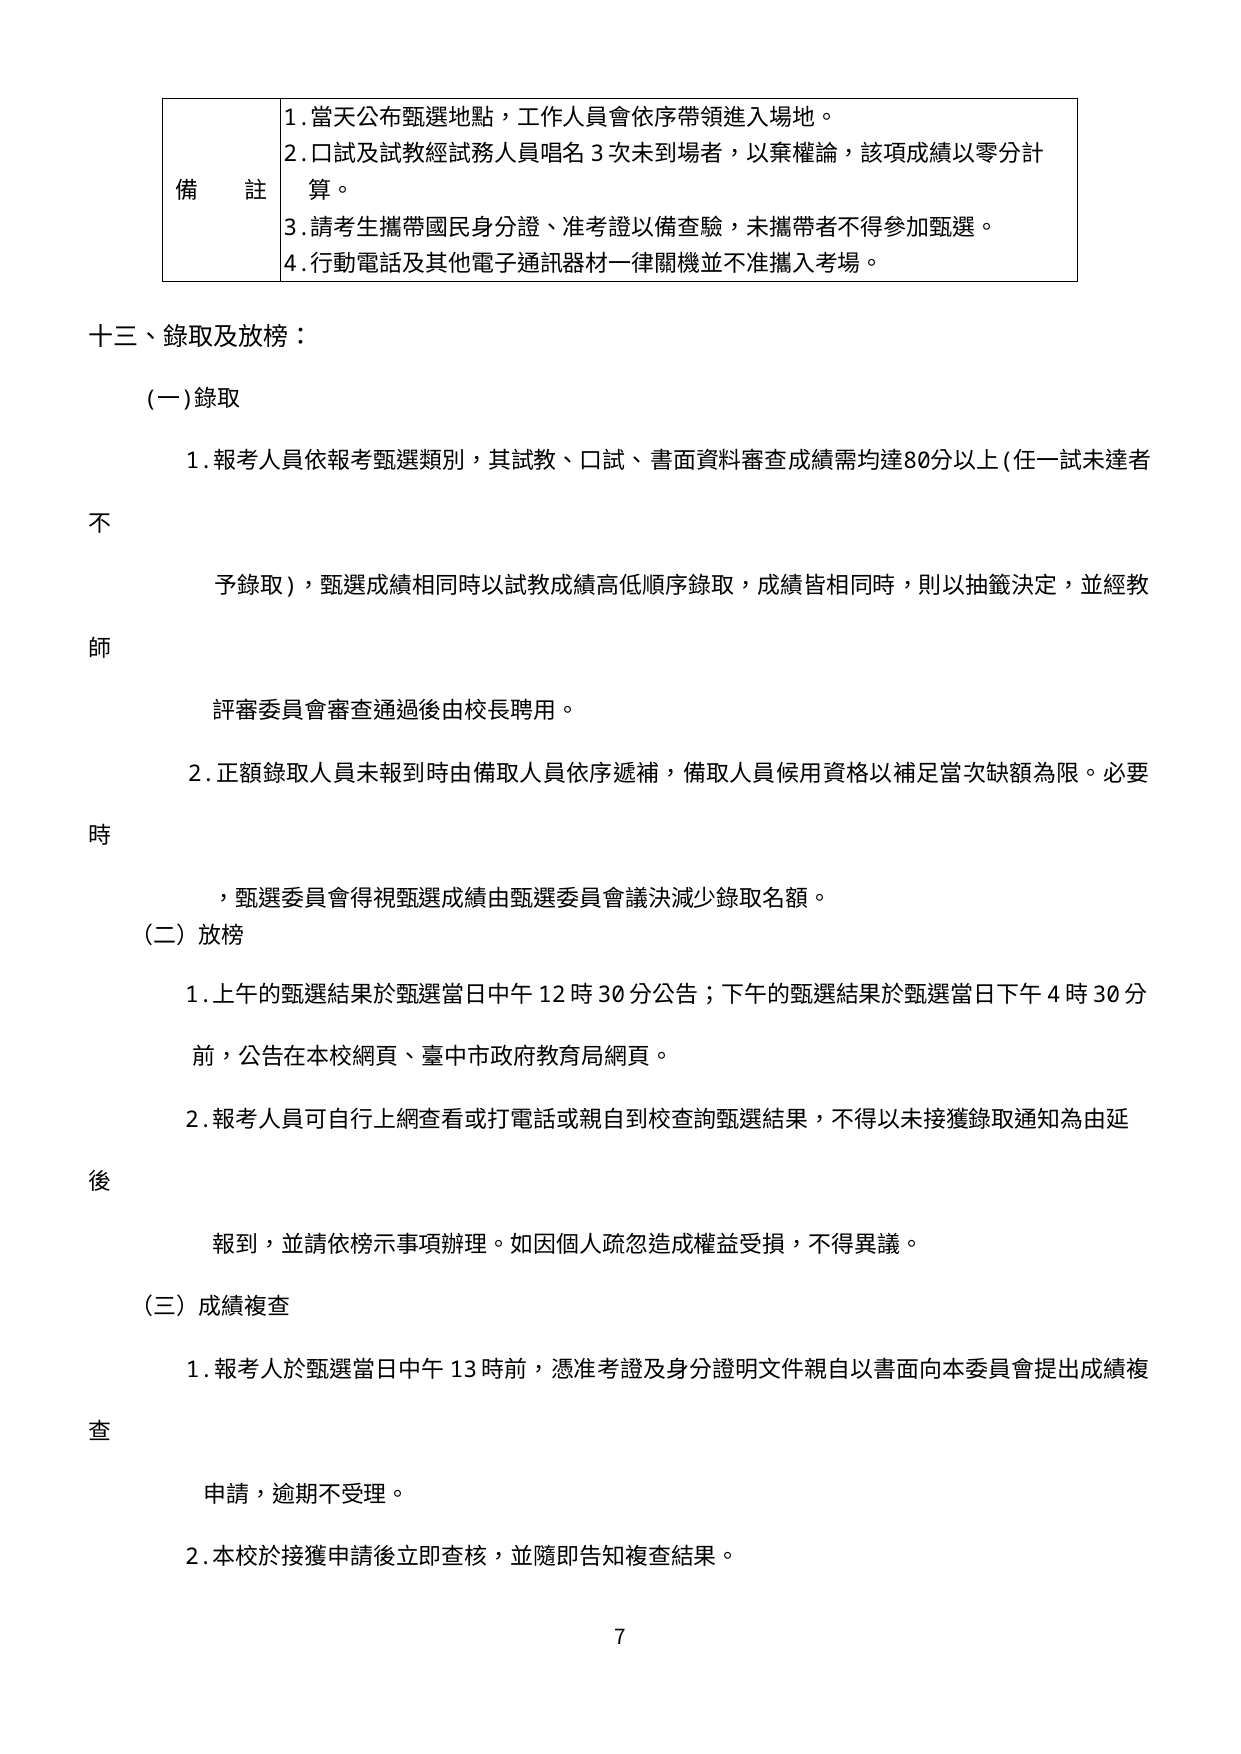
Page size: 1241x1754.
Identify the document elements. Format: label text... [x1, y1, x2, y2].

table_cell 備 註 [163, 99, 280, 281]
text 2.報考人員可自行上網查看或打電話或親自到校查詢甄選結果，不得以未接獲錄取通知為由延後 [89, 1076, 1152, 1201]
text 報到，並請依榜示事項辦理。如因個人疏忽造成權益受損，不得異議。 [89, 1201, 1152, 1263]
table_cell 1.當天公布甄選地點，工作人員會依序帶領進入場地。 2.口試及試教經試務人員唱名3次未到場者，以棄權論，該項成績以零分計算。 3.請考生攜帶國民身分證、准考證以備查驗，未攜帶者不得參加甄選。 4.行動電話及其他電子通訊器材一律關機並不准攜入考場。 [281, 99, 1077, 281]
text ，甄選委員會得視甄選成績由甄選委員會議決減少錄取名額。 [89, 855, 1152, 917]
text (一)錄取 [89, 355, 1152, 417]
text 申請，逾期不受理。 [89, 1451, 1152, 1513]
text 1.報考人於甄選當日中午13時前，憑准考證及身分證明文件親自以書面向本委員會提出成績複查 [89, 1326, 1152, 1451]
text 1.上午的甄選結果於甄選當日中午12時30分公告；下午的甄選結果於甄選當日下午4時30分前，公告在本校網頁、臺中市政府教育局網頁。 [89, 951, 1152, 1076]
text （三）成績複查 [89, 1263, 1152, 1326]
text 2.本校於接獲申請後立即查核，並隨即告知複查結果。 [89, 1513, 1152, 1576]
text 2.正額錄取人員未報到時由備取人員依序遞補，備取人員候用資格以補足當次缺額為限。必要時 [89, 730, 1152, 855]
text （二）放榜 [89, 917, 1152, 951]
text 十三、錄取及放榜： [89, 292, 1152, 355]
text 1.報考人員依報考甄選類別，其試教、口試、書面資料審查成績需均達80分以上(任一試未達者不 [89, 417, 1152, 542]
text 予錄取)，甄選成績相同時以試教成績高低順序錄取，成績皆相同時，則以抽籤決定，並經教師 [89, 542, 1152, 667]
text 評審委員會審查通過後由校長聘用。 [89, 667, 1152, 730]
